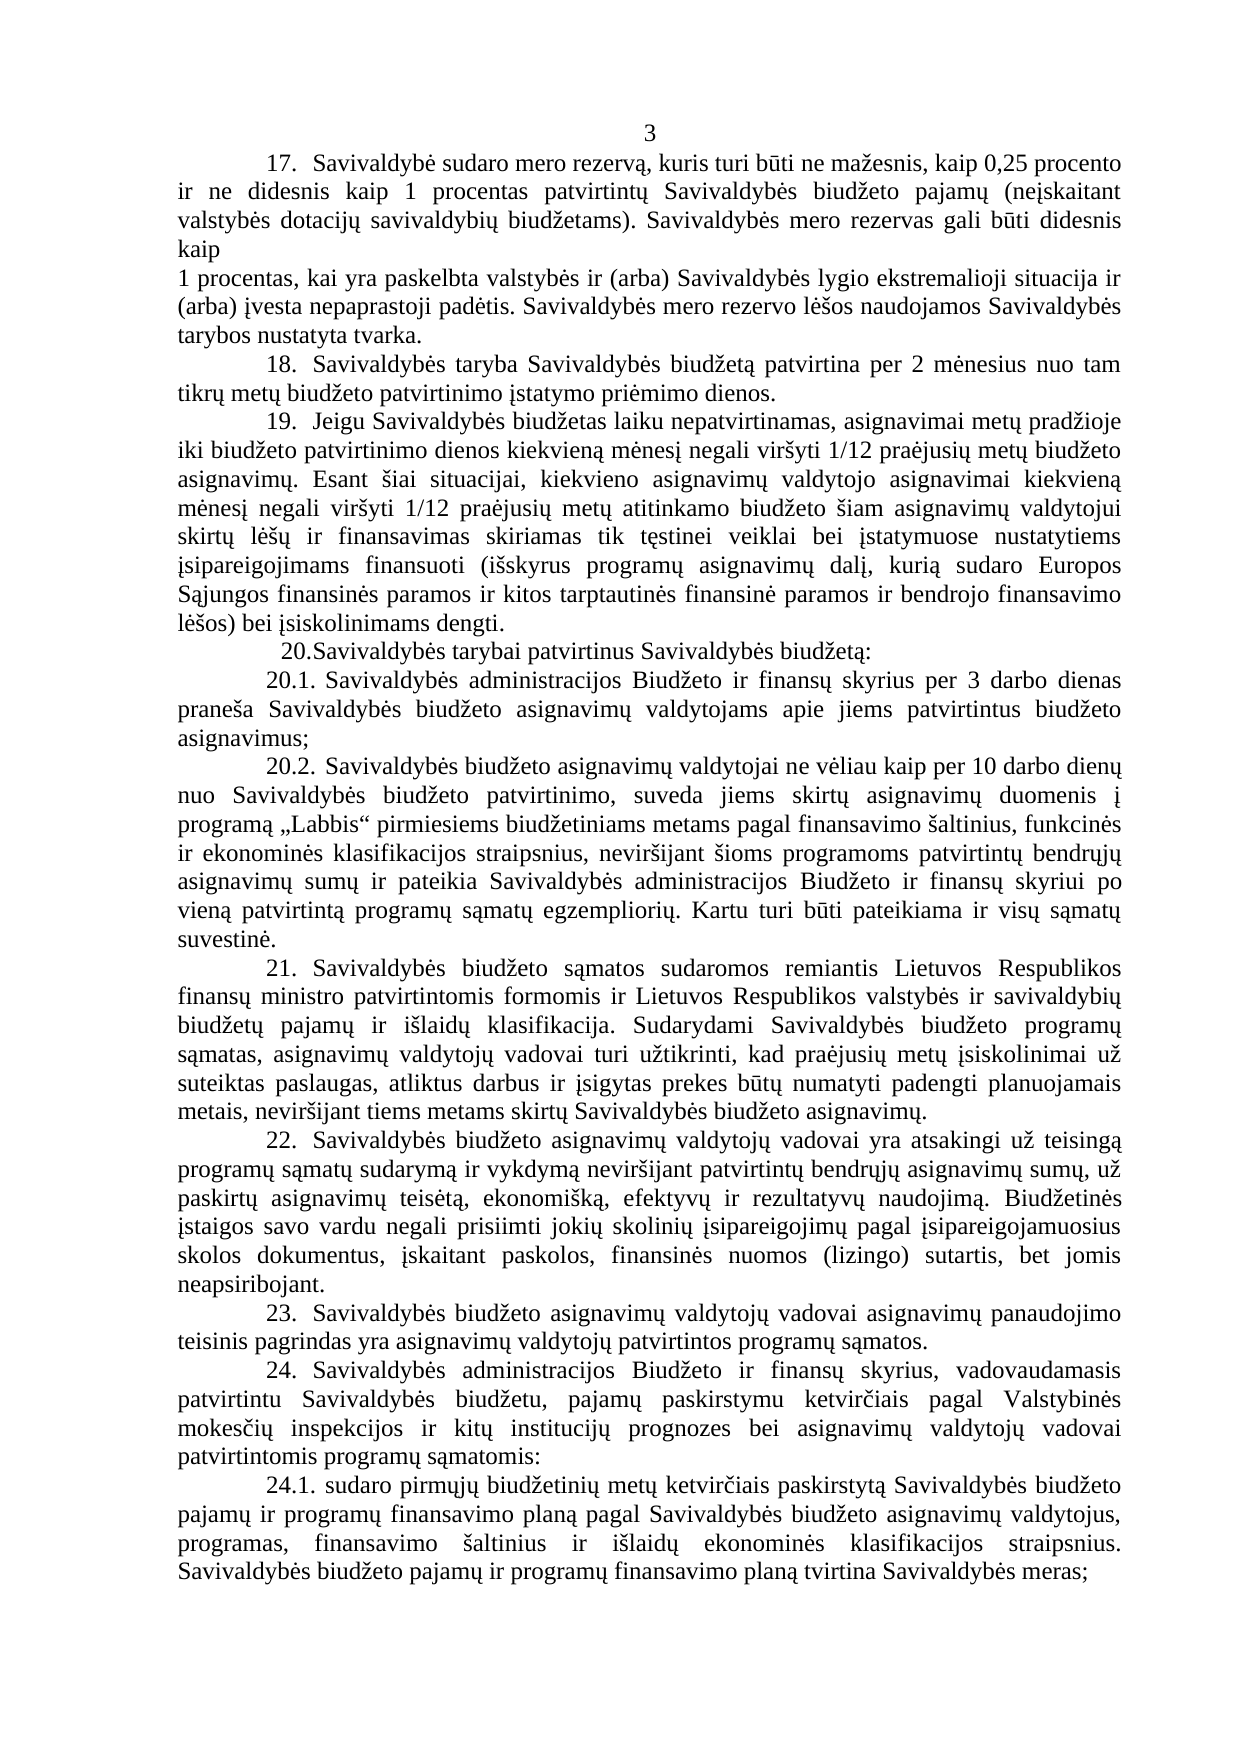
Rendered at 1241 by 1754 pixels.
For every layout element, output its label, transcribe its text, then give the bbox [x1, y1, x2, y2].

text 20. Savivaldybės tarybai patvirtinus Savivaldybės biudžetą: [177, 636, 1122, 665]
text 19. Jeigu Savivaldybės biudžetas laiku nepatvirtinamas, asignavimai metų pradžioje iki biudžeto patvirtinimo dienos kiekvieną mėnesį negali viršyti 1/12 praėjusių metų biudžeto asignavimų. Esant šiai situacijai, kiekvieno asignavimų valdytojo asignavimai kiekvieną mėnesį negali viršyti 1/12 praėjusių metų atitinkamo biudžeto šiam asignavimų valdytojui skirtų lėšų ir finansavimas skiriamas tik tęstinei veiklai bei įstatymuose nustatytiems įsipareigojimams finansuoti (išskyrus programų asignavimų dalį, kurią sudaro Europos Sąjungos finansinės paramos ir kitos tarptautinės finansinė paramos ir bendrojo finansavimo lėšos) bei įsiskolinimams dengti. [177, 406, 1122, 636]
text 17. Savivaldybė sudaro mero rezervą, kuris turi būti ne mažesnis, kaip 0,25 procento ir ne didesnis kaip 1 procentas patvirtintų Savivaldybės biudžeto pajamų (neįskaitant valstybės dotacijų savivaldybių biudžetams). Savivaldybės mero rezervas gali būti didesnis kaip 1 procentas, kai yra paskelbta valstybės ir (arba) Savivaldybės lygio ekstremalioji situacija ir (arba) įvesta nepaprastoji padėtis. Savivaldybės mero rezervo lėšos naudojamos Savivaldybės tarybos nustatyta tvarka. [177, 148, 1122, 349]
text 21. Savivaldybės biudžeto sąmatos sudaromos remiantis Lietuvos Respublikos finansų ministro patvirtintomis formomis ir Lietuvos Respublikos valstybės ir savivaldybių biudžetų pajamų ir išlaidų klasifikacija. Sudarydami Savivaldybės biudžeto programų sąmatas, asignavimų valdytojų vadovai turi užtikrinti, kad praėjusių metų įsiskolinimai už suteiktas paslaugas, atliktus darbus ir įsigytas prekes būtų numatyti padengti planuojamais metais, neviršijant tiems metams skirtų Savivaldybės biudžeto asignavimų. [177, 953, 1122, 1125]
text 24. Savivaldybės administracijos Biudžeto ir finansų skyrius, vadovaudamasis patvirtintu Savivaldybės biudžetu, pajamų paskirstymu ketvirčiais pagal Valstybinės mokesčių inspekcijos ir kitų institucijų prognozes bei asignavimų valdytojų vadovai patvirtintomis programų sąmatomis: [177, 1355, 1122, 1470]
text 18. Savivaldybės taryba Savivaldybės biudžetą patvirtina per 2 mėnesius nuo tam tikrų metų biudžeto patvirtinimo įstatymo priėmimo dienos. [177, 349, 1122, 406]
text 20.2. Savivaldybės biudžeto asignavimų valdytojai ne vėliau kaip per 10 darbo dienų nuo Savivaldybės biudžeto patvirtinimo, suveda jiems skirtų asignavimų duomenis į programą „Labbis“ pirmiesiems biudžetiniams metams pagal finansavimo šaltinius, funkcinės ir ekonominės klasifikacijos straipsnius, neviršijant šioms programoms patvirtintų bendrųjų asignavimų sumų ir pateikia Savivaldybės administracijos Biudžeto ir finansų skyriui po vieną patvirtintą programų sąmatų egzempliorių. Kartu turi būti pateikiama ir visų sąmatų suvestinė. [177, 751, 1122, 953]
text 23. Savivaldybės biudžeto asignavimų valdytojų vadovai asignavimų panaudojimo teisinis pagrindas yra asignavimų valdytojų patvirtintos programų sąmatos. [177, 1298, 1122, 1355]
text 20.1. Savivaldybės administracijos Biudžeto ir finansų skyrius per 3 darbo dienas praneša Savivaldybės biudžeto asignavimų valdytojams apie jiems patvirtintus biudžeto asignavimus; [177, 665, 1122, 751]
text 22. Savivaldybės biudžeto asignavimų valdytojų vadovai yra atsakingi už teisingą programų sąmatų sudarymą ir vykdymą neviršijant patvirtintų bendrųjų asignavimų sumų, už paskirtų asignavimų teisėtą, ekonomišką, efektyvų ir rezultatyvų naudojimą. Biudžetinės įstaigos savo vardu negali prisiimti jokių skolinių įsipareigojimų pagal įsipareigojamuosius skolos dokumentus, įskaitant paskolos, finansinės nuomos (lizingo) sutartis, bet jomis neapsiribojant. [177, 1125, 1122, 1298]
text 24.1. sudaro pirmųjų biudžetinių metų ketvirčiais paskirstytą Savivaldybės biudžeto pajamų ir programų finansavimo planą pagal Savivaldybės biudžeto asignavimų valdytojus, programas, finansavimo šaltinius ir išlaidų ekonominės klasifikacijos straipsnius. Savivaldybės biudžeto pajamų ir programų finansavimo planą tvirtina Savivaldybės meras; [177, 1470, 1122, 1585]
